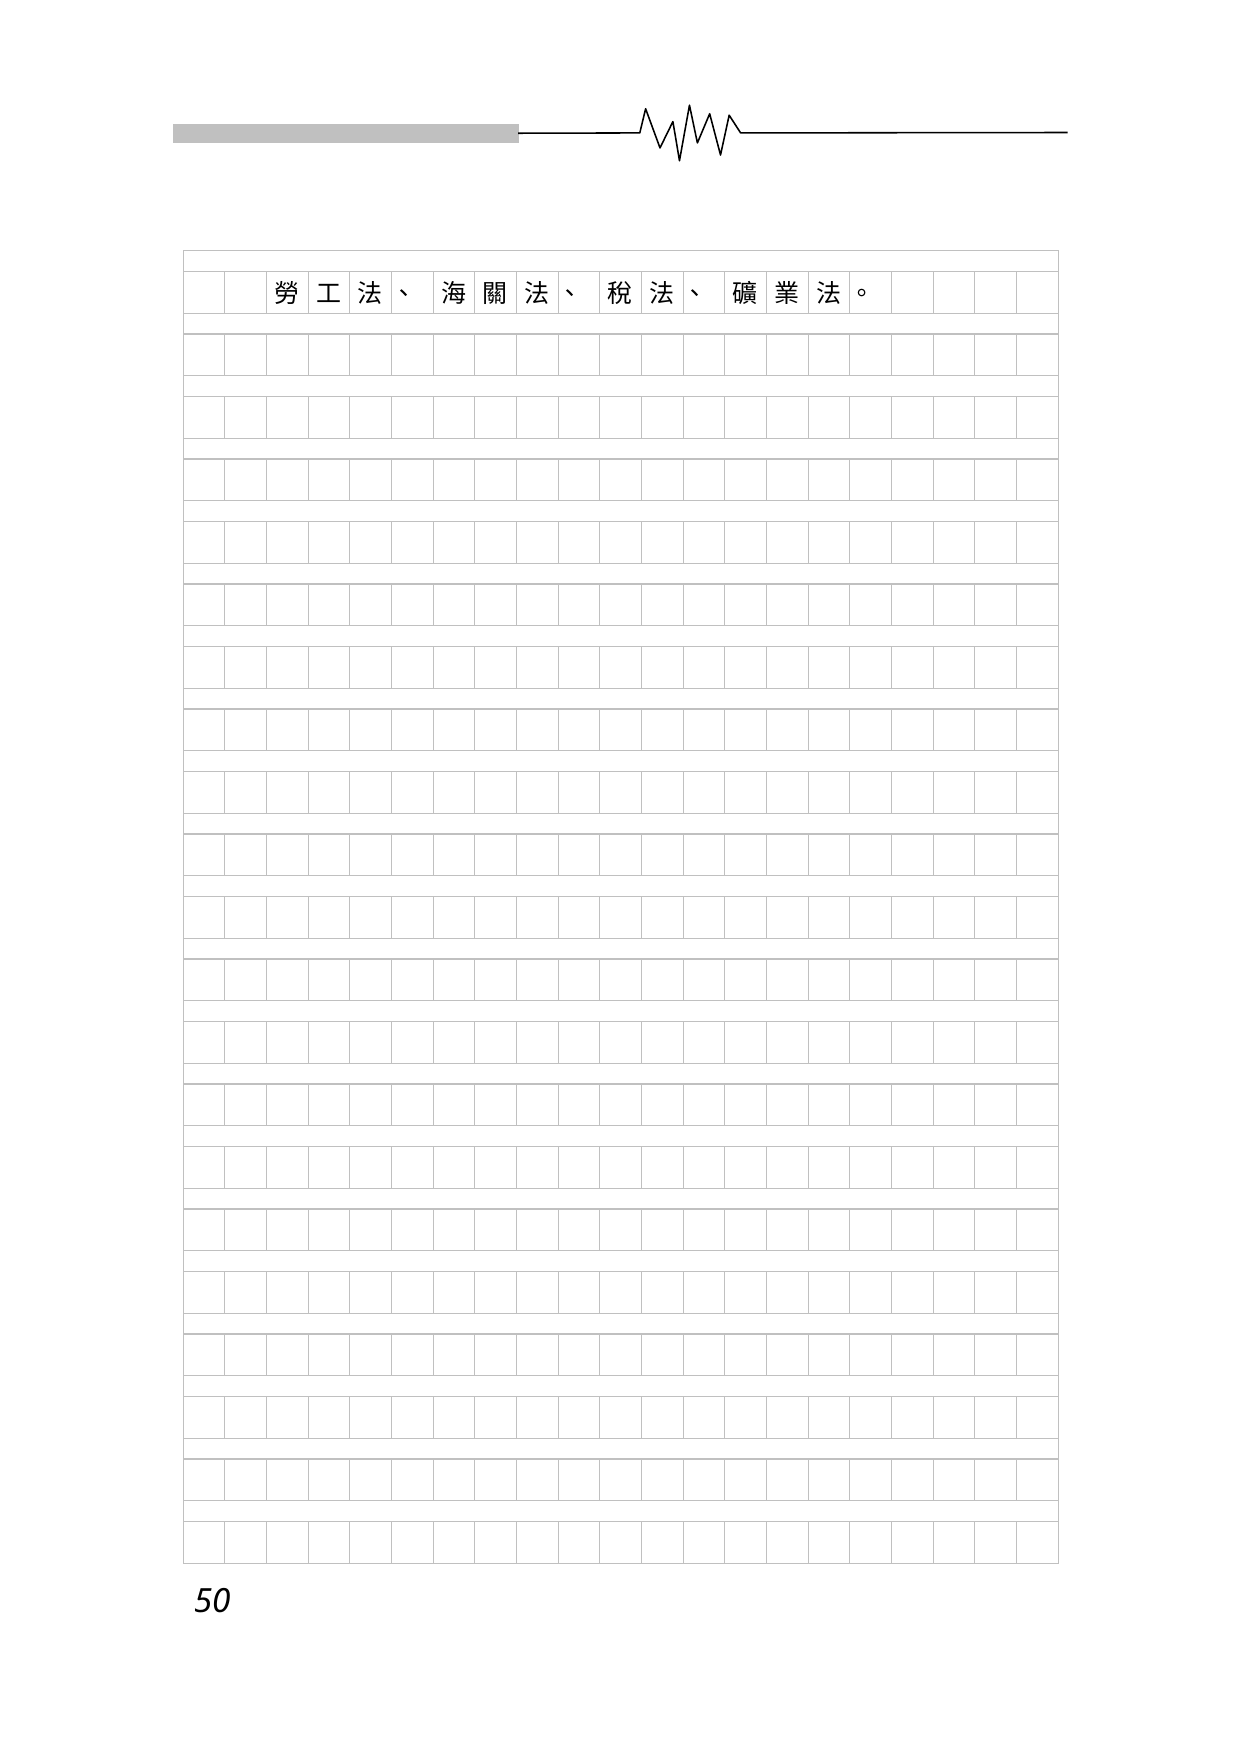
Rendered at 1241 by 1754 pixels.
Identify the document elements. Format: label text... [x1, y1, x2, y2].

text 勞工法、海關法、稅法、礦業法。 [392, 272, 433, 313]
text 勞工法、海關法、稅法、礦業法。 [892, 272, 933, 313]
text 勞工法、海關法、稅法、礦業法。 [725, 272, 766, 313]
text 勞工法、海關法、稅法、礦業法。 [600, 272, 641, 313]
text 勞工法、海關法、稅法、礦業法。 [225, 272, 266, 313]
text 勞工法、海關法、稅法、礦業法。 [267, 272, 308, 313]
text 勞工法、海關法、稅法、礦業法。 [475, 272, 516, 313]
text 勞工法、海關法、稅法、礦業法。 [975, 272, 1016, 313]
text 勞工法、海關法、稅法、礦業法。 [309, 272, 349, 313]
text 勞工法、海關法、稅法、礦業法。 [184, 251, 1058, 271]
text 勞工法、海關法、稅法、礦業法。 [517, 272, 558, 313]
text 勞工法、海關法、稅法、礦業法。 [434, 272, 474, 313]
text 勞工法、海關法、稅法、礦業法。 [1017, 272, 1058, 313]
text 勞工法、海關法、稅法、礦業法。 [809, 272, 849, 313]
text 勞工法、海關法、稅法、礦業法。 [767, 272, 808, 313]
text 勞工法、海關法、稅法、礦業法。 [184, 272, 224, 313]
text 勞工法、海關法、稅法、礦業法。 [850, 272, 891, 313]
text 勞工法、海關法、稅法、礦業法。 [684, 272, 724, 313]
text 勞工法、海關法、稅法、礦業法。 [350, 272, 391, 313]
text 勞工法、海關法、稅法、礦業法。 [934, 272, 974, 313]
text 勞工法、海關法、稅法、礦業法。 [642, 272, 683, 313]
text 勞工法、海關法、稅法、礦業法。 [559, 272, 599, 313]
